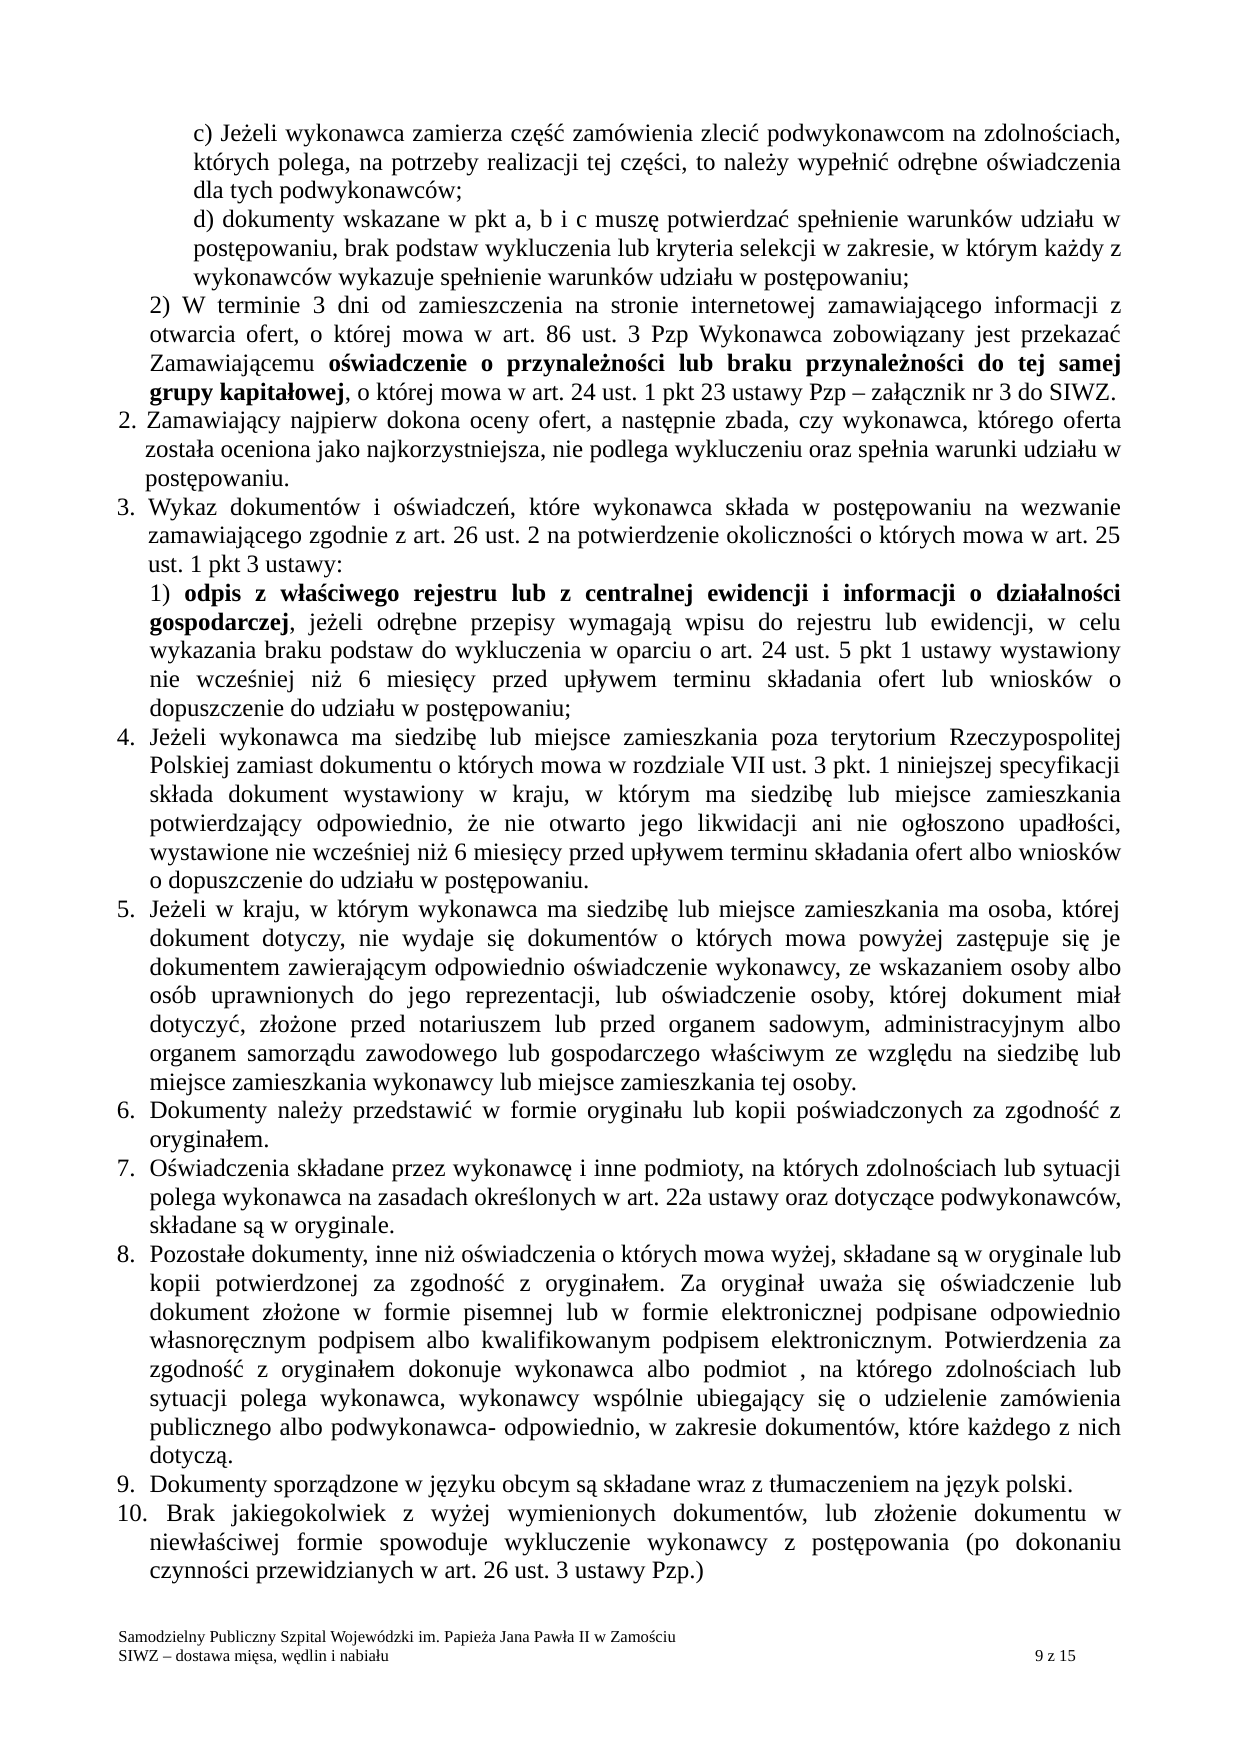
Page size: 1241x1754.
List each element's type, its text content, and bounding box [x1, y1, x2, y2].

list Brak jakiegokolwiek z wyżej wymienionych dokumentów, lub złożenie dokumentu w niewłaściwej formie spowoduje wykluczenie wykonawcy z postępowania (po dokonaniu czynności przewidzianych w art. 26 ust. 3 ustawy Pzp.) [117, 1498, 1122, 1584]
list Dokumenty należy przedstawić w formie oryginału lub kopii poświadczonych za zgodność z oryginałem. [117, 1096, 1122, 1153]
text c) Jeżeli wykonawca zamierza część zamówienia zlecić podwykonawcom na zdolnościach, których polega, na potrzeby realizacji tej części, to należy wypełnić odrębne oświadczenia dla tych podwykonawców; [193, 118, 1122, 204]
text d) dokumenty wskazane w pkt a, b i c muszę potwierdzać spełnienie warunków udziału w postępowaniu, brak podstaw wykluczenia lub kryteria selekcji w zakresie, w którym każdy z wykonawców wykazuje spełnienie warunków udziału w postępowaniu; [193, 204, 1122, 291]
list Jeżeli w kraju, w którym wykonawca ma siedzibę lub miejsce zamieszkania ma osoba, której dokument dotyczy, nie wydaje się dokumentów o których mowa powyżej zastępuje się je dokumentem zawierającym odpowiednio oświadczenie wykonawcy, ze wskazaniem osoby albo osób uprawnionych do jego reprezentacji, lub oświadczenie osoby, której dokument miał dotyczyć, złożone przed notariuszem lub przed organem sadowym, administracyjnym albo organem samorządu zawodowego lub gospodarczego właściwym ze względu na siedzibę lub miejsce zamieszkania wykonawcy lub miejsce zamieszkania tej osoby. [117, 894, 1122, 1096]
list Jeżeli wykonawca ma siedzibę lub miejsce zamieszkania poza terytorium Rzeczypospolitej Polskiej zamiast dokumentu o których mowa w rozdziale VII ust. 3 pkt. 1 niniejszej specyfikacji składa dokument wystawiony w kraju, w którym ma siedzibę lub miejsce zamieszkania potwierdzający odpowiednio, że nie otwarto jego likwidacji ani nie ogłoszono upadłości, wystawione nie wcześniej niż 6 miesięcy przed upływem terminu składania ofert albo wniosków o dopuszczenie do udziału w postępowaniu. [117, 722, 1122, 894]
list Dokumenty sporządzone w języku obcym są składane wraz z tłumaczeniem na język polski. [117, 1469, 1122, 1498]
list Pozostałe dokumenty, inne niż oświadczenia o których mowa wyżej, składane są w oryginale lub kopii potwierdzonej za zgodność z oryginałem. Za oryginał uważa się oświadczenie lub dokument złożone w formie pisemnej lub w formie elektronicznej podpisane odpowiednio własnoręcznym podpisem albo kwalifikowanym podpisem elektronicznym. Potwierdzenia za zgodność z oryginałem dokonuje wykonawca albo podmiot , na którego zdolnościach lub sytuacji polega wykonawca, wykonawcy wspólnie ubiegający się o udzielenie zamówienia publicznego albo podwykonawca- odpowiednio, w zakresie dokumentów, które każdego z nich dotyczą. [117, 1239, 1122, 1469]
text 1) odpis z właściwego rejestru lub z centralnej ewidencji i informacji o działalności gospodarczej, jeżeli odrębne przepisy wymagają wpisu do rejestru lub ewidencji, w celu wykazania braku podstaw do wykluczenia w oparciu o art. 24 ust. 5 pkt 1 ustawy wystawiony nie wcześniej niż 6 miesięcy przed upływem terminu składania ofert lub wniosków o dopuszczenie do udziału w postępowaniu; [149, 578, 1122, 722]
text 2. Zamawiający najpierw dokona oceny ofert, a następnie zbada, czy wykonawca, którego oferta została oceniona jako najkorzystniejsza, nie podlega wykluczeniu oraz spełnia warunki udziału w postępowaniu. [118, 406, 1122, 492]
text 2) W terminie 3 dni od zamieszczenia na stronie internetowej zamawiającego informacji z otwarcia ofert, o której mowa w art. 86 ust. 3 Pzp Wykonawca zobowiązany jest przekazać Zamawiającemu oświadczenie o przynależności lub braku przynależności do tej samej grupy kapitałowej, o której mowa w art. 24 ust. 1 pkt 23 ustawy Pzp – załącznik nr 3 do SIWZ. [149, 291, 1122, 406]
list Oświadczenia składane przez wykonawcę i inne podmioty, na których zdolnościach lub sytuacji polega wykonawca na zasadach określonych w art. 22a ustawy oraz dotyczące podwykonawców, składane są w oryginale. [117, 1153, 1122, 1239]
text 3. Wykaz dokumentów i oświadczeń, które wykonawca składa w postępowaniu na wezwanie zamawiającego zgodnie z art. 26 ust. 2 na potwierdzenie okoliczności o których mowa w art. 25 ust. 1 pkt 3 ustawy: [117, 492, 1122, 578]
